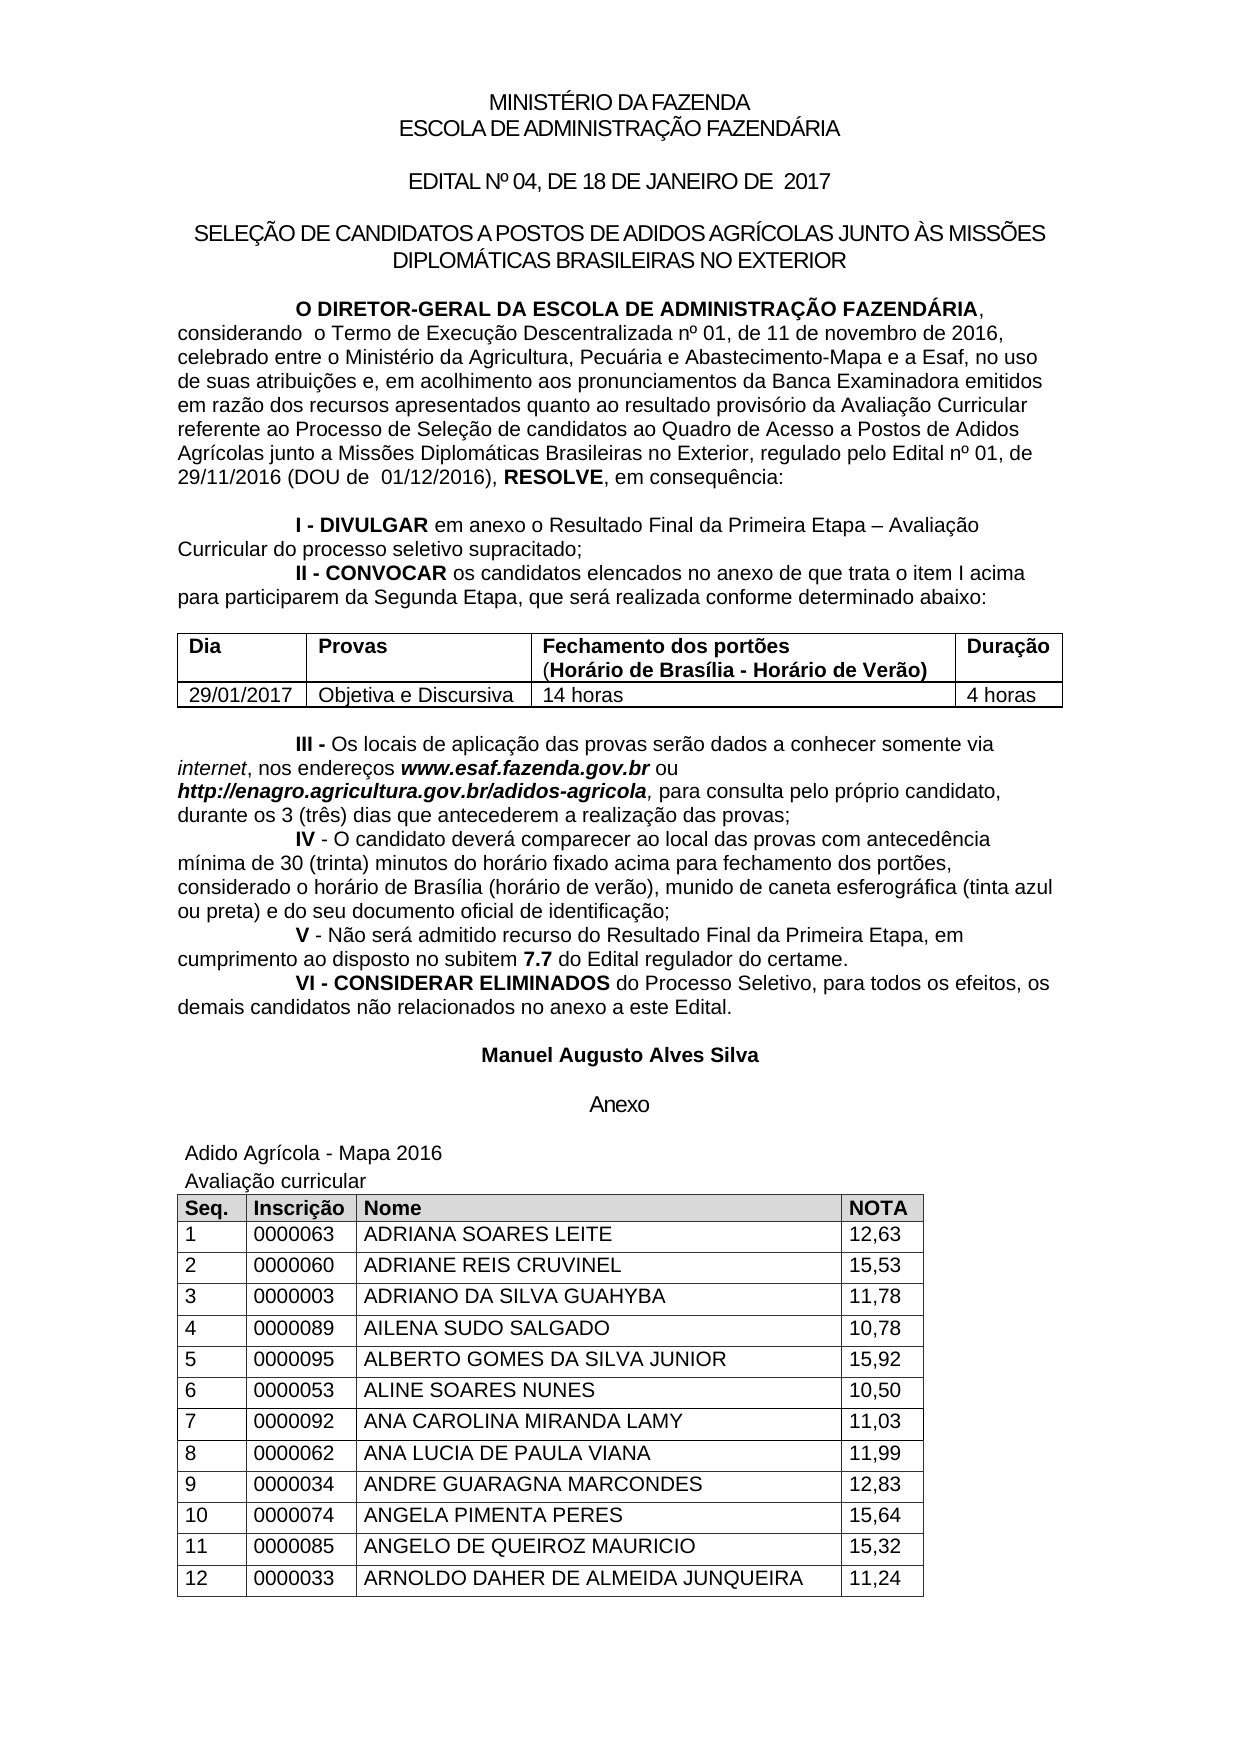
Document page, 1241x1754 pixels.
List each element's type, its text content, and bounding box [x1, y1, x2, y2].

table_cell NOTA [842, 1195, 923, 1221]
table_cell 0000003 [247, 1284, 356, 1314]
table_header Dia [178, 634, 306, 681]
text Manuel Augusto Alves Silva [177, 1043, 1063, 1067]
table_cell 11,99 [842, 1441, 923, 1471]
table_cell ANGELO DE QUEIROZ MAURICIO [357, 1534, 841, 1564]
table_cell 11 [178, 1534, 246, 1564]
text I - DIVULGAR em anexo o Resultado Final da Primeira Etapa – Avaliação Curricular do processo seletivo supracitado; [177, 513, 1063, 561]
text II - CONVOCAR os candidatos elencados no anexo de que trata o item I acima para participarem da Segunda Etapa, que será realizada conforme determinado abaixo: [177, 561, 1063, 608]
table_cell ARNOLDO DAHER DE ALMEIDA JUNQUEIRA [357, 1566, 841, 1596]
text IV - O candidato deverá comparecer ao local das provas com antecedência mínima de 30 (trinta) minutos do horário fixado acima para fechamento dos portões, considerado o horário de Brasília (horário de verão), munido de caneta esferográfica (tinta azul ou preta) e do seu documento oficial de identificação; [177, 827, 1063, 923]
table_cell 15,32 [842, 1534, 923, 1564]
table_cell 0000092 [247, 1409, 356, 1439]
table_cell 0000033 [247, 1566, 356, 1596]
table_header Duração [956, 634, 1062, 681]
table_cell 0000034 [247, 1472, 356, 1502]
table_cell 15,92 [842, 1347, 923, 1377]
text V - Não será admitido recurso do Resultado Final da Primeira Etapa, em cumprimento ao disposto no subitem 7.7 do Edital regulador do certame. [177, 923, 1063, 971]
text MINISTÉRIO DA FAZENDA [177, 89, 1063, 115]
table_cell 14 horas [532, 683, 955, 706]
table_cell ADRIANO DA SILVA GUAHYBA [357, 1284, 841, 1314]
table_cell AILENA SUDO SALGADO [357, 1316, 841, 1346]
table_cell 3 [178, 1284, 246, 1314]
table_cell 4 horas [956, 683, 1062, 706]
table_cell 0000089 [247, 1316, 356, 1346]
table_cell 2 [178, 1253, 246, 1283]
table_cell ALBERTO GOMES DA SILVA JUNIOR [357, 1347, 841, 1377]
table_cell 0000063 [247, 1222, 356, 1252]
table_cell 0000074 [247, 1503, 356, 1533]
text VI - CONSIDERAR ELIMINADOS do Processo Seletivo, para todos os efeitos, os demais candidatos não relacionados no anexo a este Edital. [177, 971, 1063, 1019]
table_cell Nome [357, 1195, 841, 1221]
table_cell ANA LUCIA DE PAULA VIANA [357, 1441, 841, 1471]
table_cell 12,63 [842, 1222, 923, 1252]
table_cell Inscrição [247, 1195, 356, 1221]
text Anexo [177, 1091, 1063, 1117]
table_cell 0000095 [247, 1347, 356, 1377]
table_cell 29/01/2017 [178, 683, 306, 706]
table_cell 11,78 [842, 1284, 923, 1314]
table_cell ALINE SOARES NUNES [357, 1378, 841, 1408]
table_header Adido Agrícola - Mapa 2016 [177, 1141, 923, 1168]
table_cell 11,24 [842, 1566, 923, 1596]
table_cell 12,83 [842, 1472, 923, 1502]
table_cell 4 [178, 1316, 246, 1346]
table_cell 9 [178, 1472, 246, 1502]
table_cell 10,50 [842, 1378, 923, 1408]
table_cell Objetiva e Discursiva [307, 683, 531, 706]
table_cell 15,64 [842, 1503, 923, 1533]
text EDITAL Nº 04, DE 18 DE JANEIRO DE 2017 [177, 168, 1063, 194]
table_header Fechamento dos portões (Horário de Brasília - Horário de Verão) [532, 634, 955, 681]
text III - Os locais de aplicação das provas serão dados a conhecer somente via internet, nos endereços www.esaf.fazenda.gov.br ou http://enagro.agricultura.gov.br/adidos-agricola, para consulta pelo próprio candidato, durante os 3 (três) dias que antecederem a realização das provas; [177, 731, 1063, 827]
table_cell 1 [178, 1222, 246, 1252]
table_cell 0000085 [247, 1534, 356, 1564]
table_cell 8 [178, 1441, 246, 1471]
table_cell 15,53 [842, 1253, 923, 1283]
table_header Provas [307, 634, 531, 681]
text SELEÇÃO DE CANDIDATOS A POSTOS DE ADIDOS AGRÍCOLAS JUNTO ÀS MISSÕES DIPLOMÁTICAS BRASILEIRAS NO EXTERIOR [177, 220, 1063, 273]
table_cell 10 [178, 1503, 246, 1533]
table_cell 0000060 [247, 1253, 356, 1283]
table_cell 11,03 [842, 1409, 923, 1439]
table_cell 0000053 [247, 1378, 356, 1408]
table_cell Avaliação curricular [177, 1168, 923, 1194]
table_cell ADRIANE REIS CRUVINEL [357, 1253, 841, 1283]
text ESCOLA DE ADMINISTRAÇÃO FAZENDÁRIA [177, 115, 1063, 141]
table_cell 5 [178, 1347, 246, 1377]
table_cell 10,78 [842, 1316, 923, 1346]
table_cell 7 [178, 1409, 246, 1439]
table_cell ADRIANA SOARES LEITE [357, 1222, 841, 1252]
table_cell 12 [178, 1566, 246, 1596]
table_cell 6 [178, 1378, 246, 1408]
table_cell 0000062 [247, 1441, 356, 1471]
table_cell ANGELA PIMENTA PERES [357, 1503, 841, 1533]
text O DIRETOR-GERAL DA ESCOLA DE ADMINISTRAÇÃO FAZENDÁRIA, considerando o Termo de Execução Descentralizada nº 01, de 11 de novembro de 2016, celebrado entre o Ministério da Agricultura, Pecuária e Abastecimento-Mapa e a Esaf, no uso de suas atribuições e, em acolhimento aos pronunciamentos da Banca Examinadora emitidos em razão dos recursos apresentados quanto ao resultado provisório da Avaliação Curricular referente ao Processo de Seleção de candidatos ao Quadro de Acesso a Postos de Adidos Agrícolas junto a Missões Diplomáticas Brasileiras no Exterior, regulado pelo Edital nº 01, de 29/11/2016 (DOU de 01/12/2016), RESOLVE, em consequência: [177, 297, 1063, 489]
table_cell ANDRE GUARAGNA MARCONDES [357, 1472, 841, 1502]
table_cell Seq. [178, 1195, 246, 1221]
table_cell ANA CAROLINA MIRANDA LAMY [357, 1409, 841, 1439]
